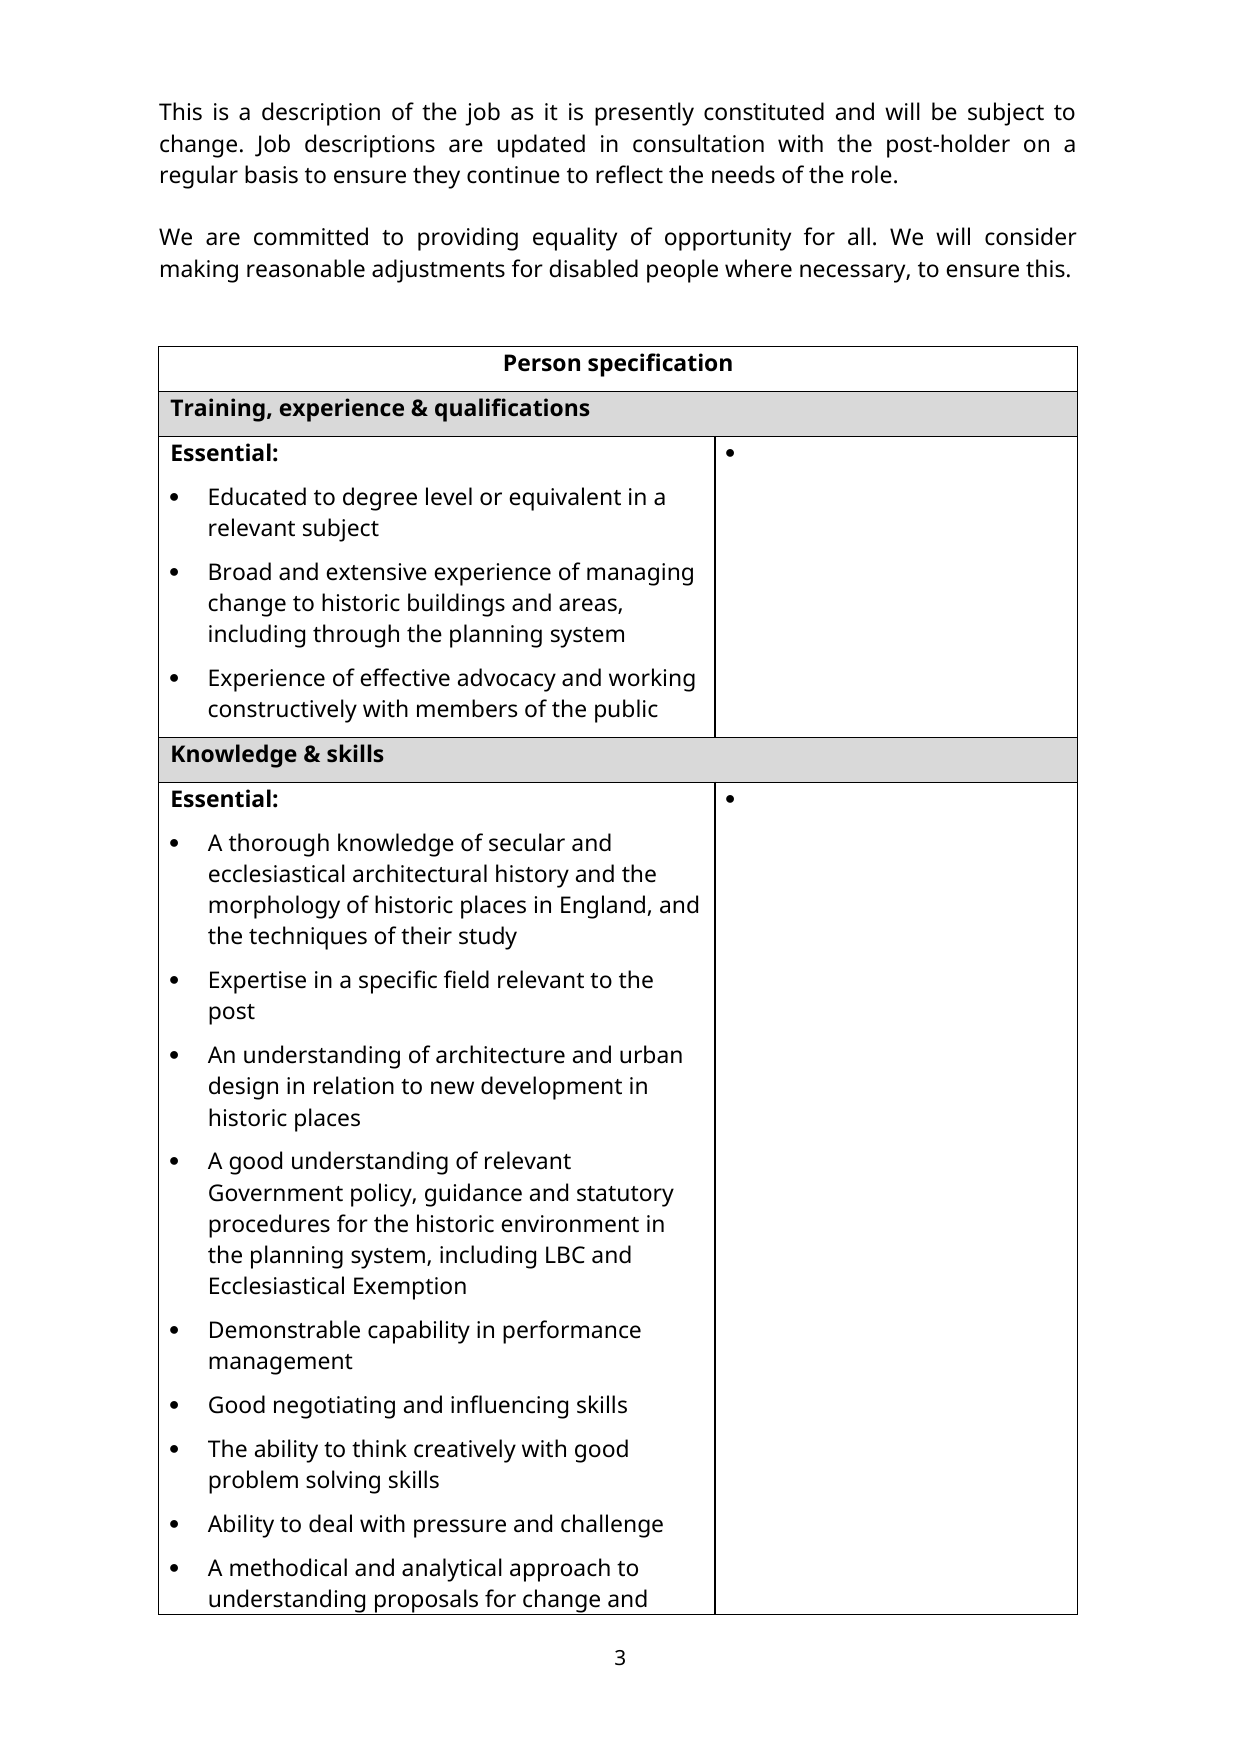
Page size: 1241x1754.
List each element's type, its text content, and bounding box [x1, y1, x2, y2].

table_cell Training, experience & qualifications [159, 392, 1077, 436]
table_cell [1089, 65, 1240, 1615]
table_cell This is a description of the job as it is presently constituted and will be subject to change. Job descriptions are updated in consultation with the post-holder on a regular basis to ensure they continue to reflect the needs of the role. We are committed to providing equality of opportunity for all. We will consider making reasonable adjustments for disabled people where necessary, to ensure this. [148, 65, 1089, 1615]
table_cell Essential: Educated to degree level or equivalent in a relevant subject Broad and extensive experience of managing change to historic buildings and areas, including through the planning system Experience of effective advocacy and working constructively with members of the public [159, 437, 714, 737]
table_cell Essential: A thorough knowledge of secular and ecclesiastical architectural history and the morphology of historic places in England, and the techniques of their study Expertise in a specific field relevant to the post An understanding of architecture and urban design in relation to new development in historic places A good understanding of relevant Government policy, guidance and statutory procedures for the historic environment in the planning system, including LBC and Ecclesiastical Exemption Demonstrable capability in performance management Good negotiating and influencing skills The ability to think creatively with good problem solving skills Ability to deal with pressure and challenge A methodical and analytical approach to understanding proposals for change and [159, 783, 714, 1614]
table_cell [716, 437, 1077, 737]
table_cell [716, 783, 1077, 1614]
table_cell Knowledge & skills [159, 738, 1077, 782]
table_header Person specification [159, 347, 1077, 391]
